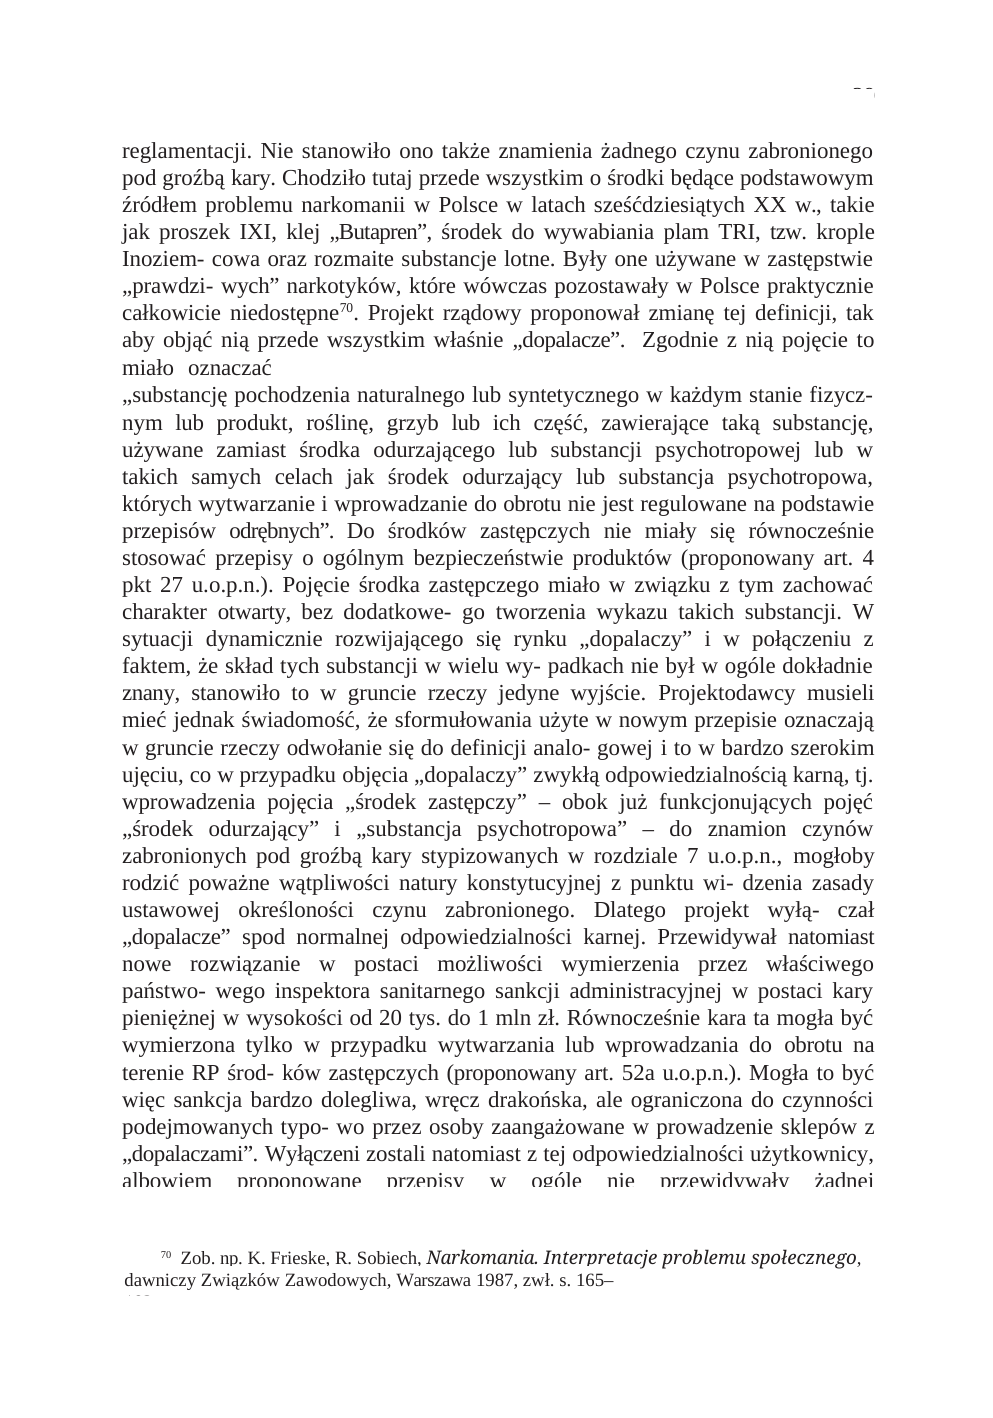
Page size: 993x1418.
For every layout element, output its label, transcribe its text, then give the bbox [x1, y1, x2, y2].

text dawniczy Związków Zawodowych, Warszawa 1987, zwł. s. 165–183. [124, 1269, 632, 1296]
text 39 [852, 82, 876, 108]
text 70 [161, 1248, 173, 1260]
text reglamentacji. Nie stanowiło ono także znamienia żadnego czynu zabronionego pod groźbą kary. Chodziło tutaj przede wszystkim o środki będące podstawowym źródłem problemu narkomanii w Polsce w latach sześćdziesiątych XX w., takie jak proszek IXI, klej „Butapren”, środek do wywabiania plam TRI, tzw. krople Inoziem- cowa oraz rozmaite substancje lotne. Były one używane w zastępstwie „prawdzi- wych” narkotyków, które wówczas pozostawały w Polsce praktycznie całkowicie niedostępne70. Projekt rządowy proponował zmianę tej definicji, tak aby objąć nią przede wszystkim właśnie „dopalacze”. Zgodnie z nią pojęcie to miało oznaczać [122, 137, 874, 380]
text Zob. np. K. Frieske, R. Sobiech, Narkomania. Interpretacje problemu społecznego, Instytut Wy- [180, 1244, 876, 1273]
text „substancję pochodzenia naturalnego lub syntetycznego w każdym stanie fizycz- nym lub produkt, roślinę, grzyb lub ich część, zawierające taką substancję, używane zamiast środka odurzającego lub substancji psychotropowej lub w takich samych celach jak środek odurzający lub substancja psychotropowa, których wytwarzanie i wprowadzanie do obrotu nie jest regulowane na podstawie przepisów odrębnych”. Do środków zastępczych nie miały się równocześnie stosować przepisy o ogólnym bezpieczeństwie produktów (proponowany art. 4 pkt 27 u.o.p.n.). Pojęcie środka zastępczego miało w związku z tym zachować charakter otwarty, bez dodatkowe- go tworzenia wykazu takich substancji. W sytuacji dynamicznie rozwijającego się rynku „dopalaczy” i w połączeniu z faktem, że skład tych substancji w wielu wy- padkach nie był w ogóle dokładnie znany, stanowiło to w gruncie rzeczy jedyne wyjście. Projektodawcy musieli mieć jednak świadomość, że sformułowania użyte w nowym przepisie oznaczają w gruncie rzeczy odwołanie się do definicji analo- gowej i to w bardzo szerokim ujęciu, co w przypadku objęcia „dopalaczy” zwykłą odpowiedzialnością karną, tj. wprowadzenia pojęcia „środek zastępczy” – obok już funkcjonujących pojęć „środek odurzający” i „substancja psychotropowa” – do znamion czynów zabronionych pod groźbą kary stypizowanych w rozdziale 7 u.o.p.n., mogłoby rodzić poważne wątpliwości natury konstytucyjnej z punktu wi- dzenia zasady ustawowej określoności czynu zabronionego. Dlatego projekt wyłą- czał „dopalacze” spod normalnej odpowiedzialności karnej. Przewidywał natomiast nowe rozwiązanie w postaci możliwości wymierzenia przez właściwego państwo- wego inspektora sanitarnego sankcji administracyjnej w postaci kary pieniężnej w wysokości od 20 tys. do 1 mln zł. Równocześnie kara ta mogła być wymierzona tylko w przypadku wytwarzania lub wprowadzania do obrotu na terenie RP środ- ków zastępczych (proponowany art. 52a u.o.p.n.). Mogła to być więc sankcja bardzo dolegliwa, wręcz drakońska, ale ograniczona do czynności podejmowanych typo- wo przez osoby zaangażowane w prowadzenie sklepów z „dopalaczami”. Wyłączeni zostali natomiast z tej odpowiedzialności użytkownicy, albowiem proponowane przepisy w ogóle nie przewidywały żadnej odpowiedzialności za posiadanie takich środków. W tym sensie intencją rozwiązań proponowanych przez projekt rządo- [122, 381, 874, 1186]
